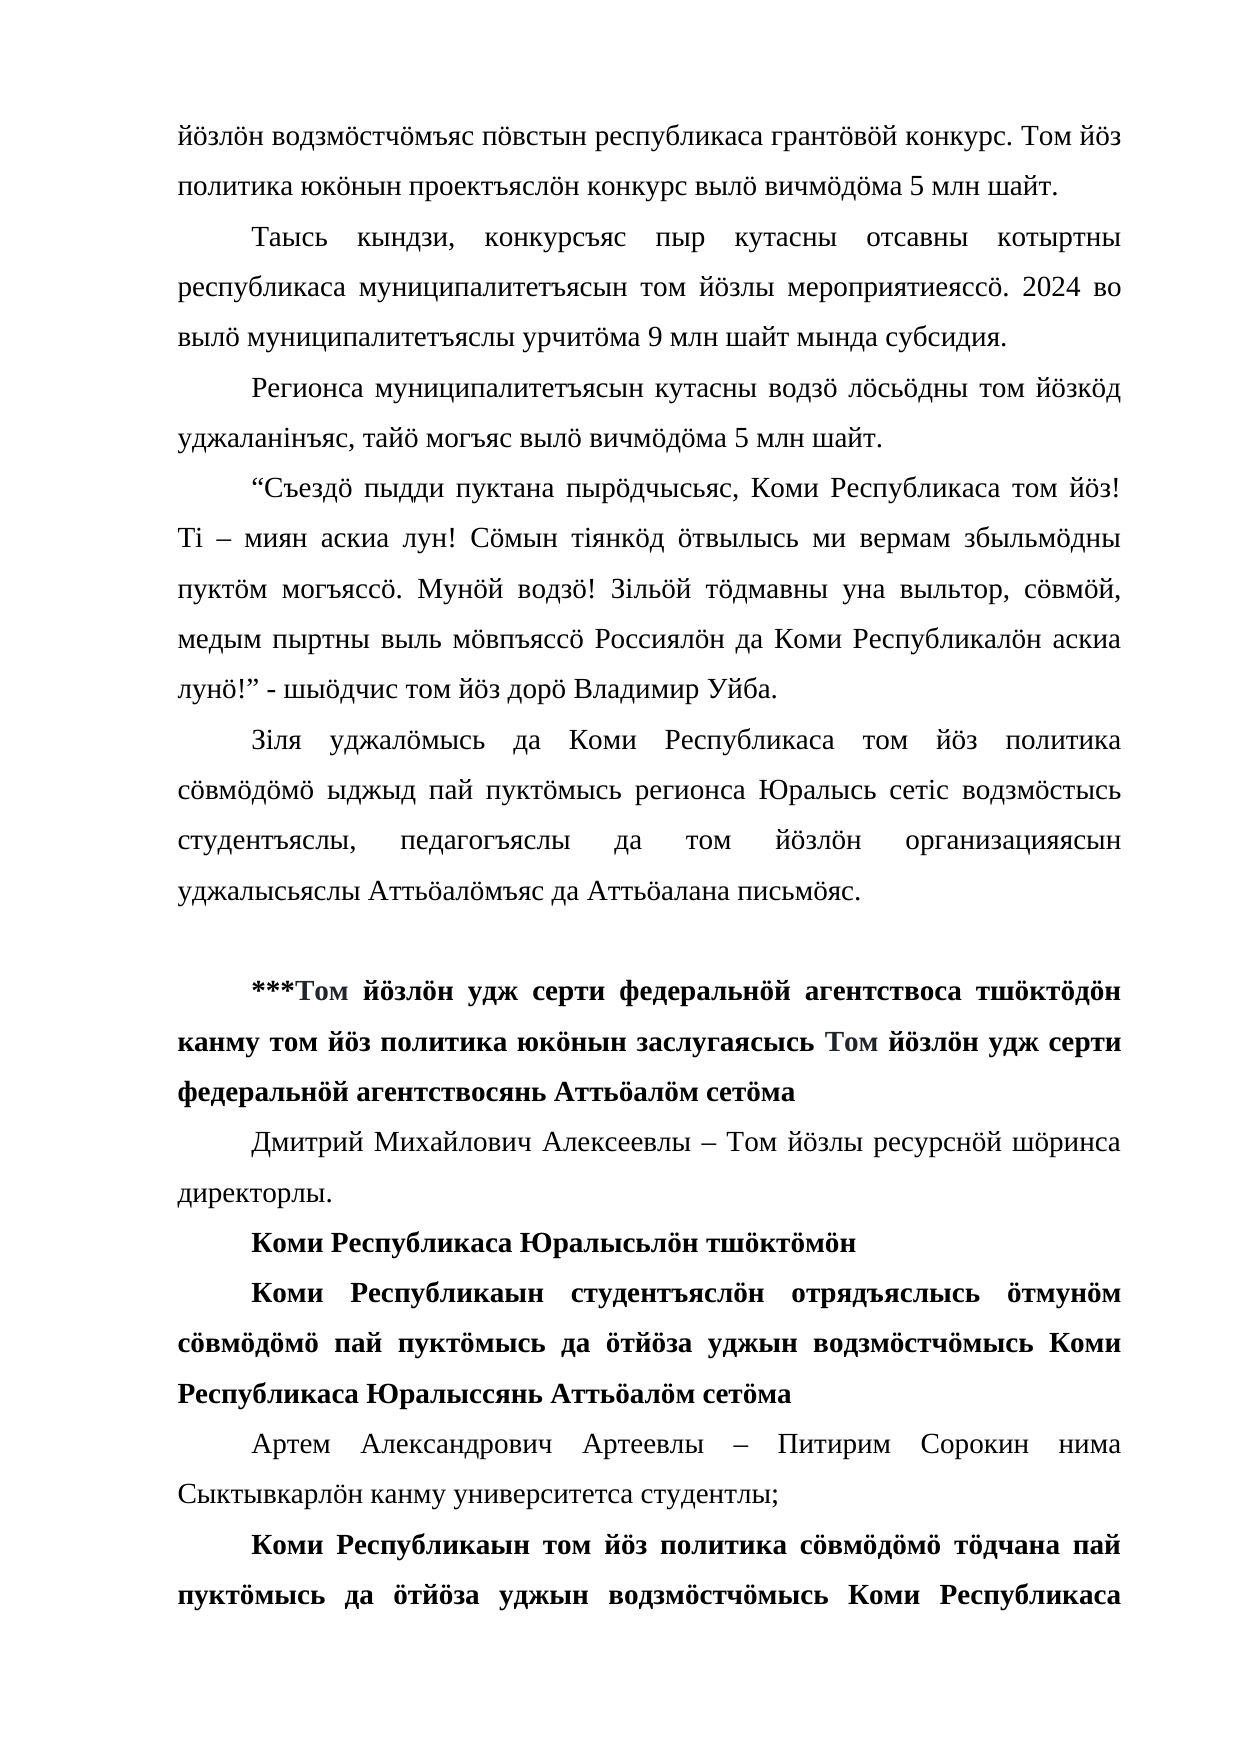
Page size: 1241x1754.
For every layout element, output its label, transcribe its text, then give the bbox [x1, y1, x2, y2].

text Коми Республикаын студентъяслӧн отрядъяслысь ӧтмунӧм сӧвмӧдӧмӧ пай пуктӧмысь да ӧтйӧза уджын водзмӧстчӧмысь Коми Республикаса Юралыссянь Аттьӧалӧм сетӧма [177, 1275, 1122, 1409]
text Регионса муниципалитетъясын кутасны водзӧ лӧсьӧдны том йӧзкӧд уджаланінъяс, тайӧ могъяс вылӧ вичмӧдӧма 5 млн шайт. [177, 370, 1122, 453]
text Таысь кындзи, конкурсъяс пыр кутасны отсавны котыртны республикаса муниципалитетъясын том йӧзлы мероприятиеяссӧ. 2024 во вылӧ муниципалитетъяслы урчитӧма 9 млн шайт мында субсидия. [177, 219, 1122, 353]
text Дмитрий Михайлович Алексеевлы – Том йӧзлы ресурснӧй шӧринса директорлы. [177, 1124, 1122, 1208]
text “Съездӧ пыдди пуктана пырӧдчысьяс, Коми Республикаса том йӧз! Ті – миян аскиа лун! Сӧмын тіянкӧд ӧтвылысь ми вермам збыльмӧдны пуктӧм могъяссӧ. Мунӧй водзӧ! Зільӧй тӧдмавны уна выльтор, сӧвмӧй, медым пыртны выль мӧвпъяссӧ Россиялӧн да Коми Республикалӧн аскиа лунӧ!” - шыӧдчис том йӧз дорӧ Владимир Уйба. [177, 470, 1122, 705]
text Коми Республикаса Юралысьлӧн тшӧктӧмӧн [177, 1225, 1122, 1258]
text Коми Республикаын том йӧз политика сӧвмӧдӧмӧ тӧдчана пай пуктӧмысь да ӧтйӧза уджын водзмӧстчӧмысь Коми Республикаса [177, 1527, 1122, 1611]
text ***Том йӧзлӧн удж серти федеральнӧй агентствоса тшӧктӧдӧн канму том йӧз политика юкӧнын заслугаясысь Том йӧзлӧн удж серти федеральнӧй агентствосянь Аттьӧалӧм сетӧма [177, 973, 1122, 1108]
text Зіля уджалӧмысь да Коми Республикаса том йӧз политика сӧвмӧдӧмӧ ыджыд пай пуктӧмысь регионса Юралысь сетіс водзмӧстысь студентъяслы, педагогъяслы да том йӧзлӧн организацияясын уджалысьяслы Аттьӧалӧмъяс да Аттьӧалана письмӧяс. [177, 722, 1122, 906]
text йӧзлӧн водзмӧстчӧмъяс пӧвстын республикаса грантӧвӧй конкурс. Том йӧз политика юкӧнын проектъяслӧн конкурс вылӧ вичмӧдӧма 5 млн шайт. [177, 118, 1122, 202]
text Артем Александрович Артеевлы – Питирим Сорокин нима Сыктывкарлӧн канму университетса студентлы; [177, 1426, 1122, 1510]
